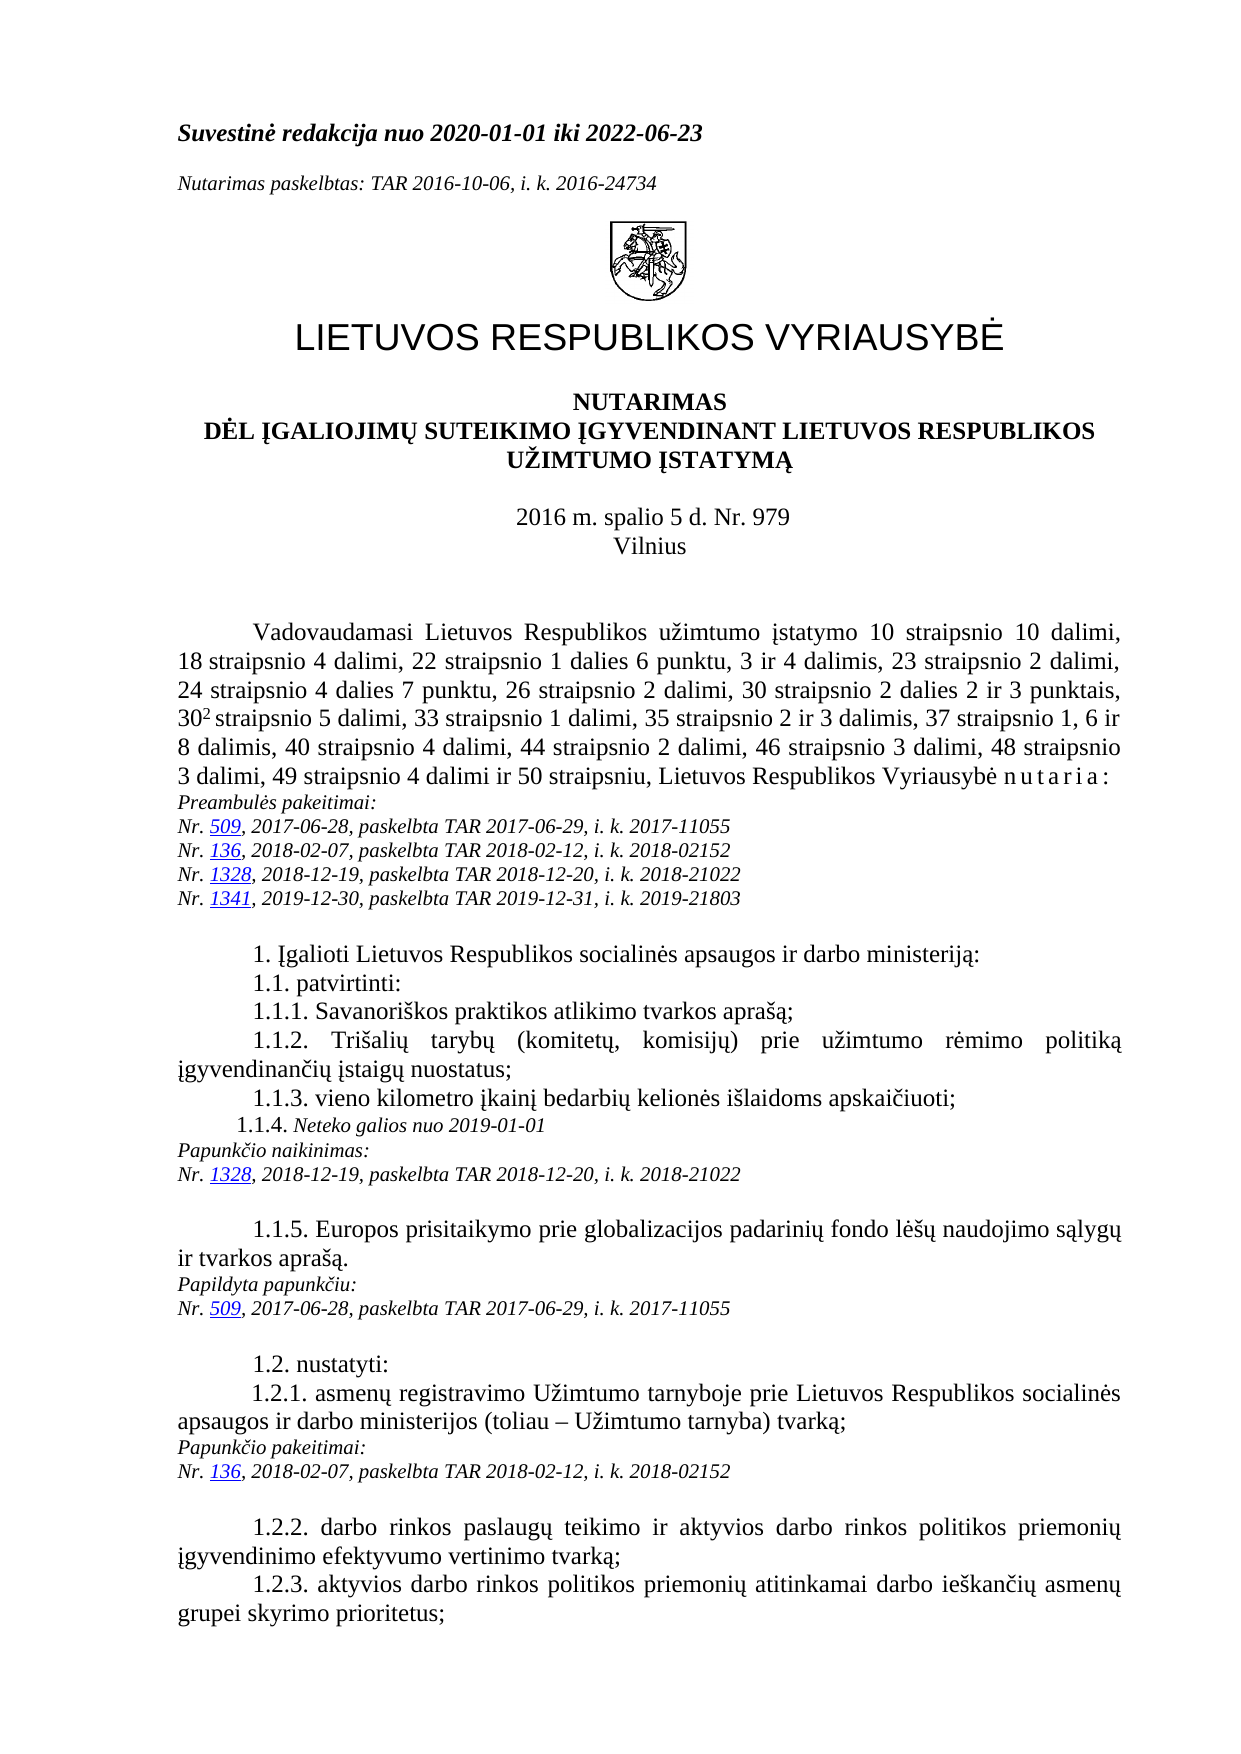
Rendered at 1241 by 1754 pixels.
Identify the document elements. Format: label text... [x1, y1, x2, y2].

text 1.1.3. vieno kilometro įkainį bedarbių kelionės išlaidoms apskaičiuoti; [177, 1083, 1122, 1111]
text Nr. 1328, 2018-12-19, paskelbta TAR 2018-12-20, i. k. 2018-21022 [177, 862, 1122, 886]
text 1.2. nustatyti: [177, 1349, 1122, 1378]
text Papunkčio naikinimas: [177, 1138, 1122, 1162]
text nutarimas [177, 387, 1122, 416]
text Nr. 509, 2017-06-28, paskelbta TAR 2017-06-29, i. k. 2017-11055 [177, 814, 1122, 838]
text 1. Įgalioti Lietuvos Respublikos socialinės apsaugos ir darbo ministeriją: [177, 939, 1122, 968]
text 1.2.3. aktyvios darbo rinkos politikos priemonių atitinkamai darbo ieškančių asmenų grupei skyrimo prioritetus; [177, 1569, 1122, 1627]
text Nutarimas paskelbtas: TAR 2016-10-06, i. k. 2016-24734 [177, 171, 1122, 195]
text Lietuvos Respublikos Vyriausybė [177, 315, 1122, 358]
text DĖL ĮGALIOJIMŲ SUTEIKIMO ĮGYVENDINANT LIETUVOS RESPUBLIKOS UŽIMTUMO ĮSTATYMĄ [177, 416, 1122, 473]
text Preambulės pakeitimai: [177, 790, 1122, 814]
text Nr. 1341, 2019-12-30, paskelbta TAR 2019-12-31, i. k. 2019-21803 [177, 886, 1122, 910]
text 1.1. patvirtinti: [177, 968, 1122, 996]
text 2016 m. spalio 5 d. Nr. 979 [177, 502, 1122, 531]
text Nr. 509, 2017-06-28, paskelbta TAR 2017-06-29, i. k. 2017-11055 [177, 1296, 1122, 1320]
text 1.2.2. darbo rinkos paslaugų teikimo ir aktyvios darbo rinkos politikos priemonių įgyvendinimo efektyvumo vertinimo tvarką; [177, 1512, 1122, 1569]
text 1.1.5. Europos prisitaikymo prie globalizacijos padarinių fondo lėšų naudojimo sąlygų ir tvarkos aprašą. [177, 1214, 1122, 1272]
text Nr. 136, 2018-02-07, paskelbta TAR 2018-02-12, i. k. 2018-02152 [177, 838, 1122, 862]
text Vadovaudamasi Lietuvos Respublikos užimtumo įstatymo 10 straipsnio 10 dalimi, 18 straipsnio 4 dalimi, 22 straipsnio 1 dalies 6 punktu, 3 ir 4 dalimis, 23 straipsnio 2 dalimi, 24 straipsnio 4 dalies 7 punktu, 26 straipsnio 2 dalimi, 30 straipsnio 2 dalies 2 ir 3 punktais, 302 straipsnio 5 dalimi, 33 straipsnio 1 dalimi, 35 straipsnio 2 ir 3 dalimis, 37 straipsnio 1, 6 ir 8 dalimis, 40 straipsnio 4 dalimi, 44 straipsnio 2 dalimi, 46 straipsnio 3 dalimi, 48 straipsnio 3 dalimi, 49 straipsnio 4 dalimi ir 50 straipsniu, Lietuvos Respublikos Vyriausybė nutaria: [177, 617, 1122, 790]
text 1.1.1. Savanoriškos praktikos atlikimo tvarkos aprašą; [177, 996, 1122, 1025]
text Papildyta papunkčiu: [177, 1272, 1122, 1296]
text Suvestinė redakcija nuo 2020-01-01 iki 2022-06-23 [177, 118, 1122, 147]
text 1.1.4. Neteko galios nuo 2019-01-01 [177, 1111, 1122, 1138]
text Nr. 1328, 2018-12-19, paskelbta TAR 2018-12-20, i. k. 2018-21022 [177, 1162, 1122, 1186]
text 1.1.2. Trišalių tarybų (komitetų, komisijų) prie užimtumo rėmimo politiką įgyvendinančių įstaigų nuostatus; [177, 1025, 1122, 1083]
text 1.2.1. asmenų registravimo Užimtumo tarnyboje prie Lietuvos Respublikos socialinės apsaugos ir darbo ministerijos (toliau – Užimtumo tarnyba) tvarką; [177, 1378, 1122, 1435]
text Vilnius [177, 531, 1122, 560]
text Papunkčio pakeitimai: [177, 1435, 1122, 1459]
text Nr. 136, 2018-02-07, paskelbta TAR 2018-02-12, i. k. 2018-02152 [177, 1459, 1122, 1483]
